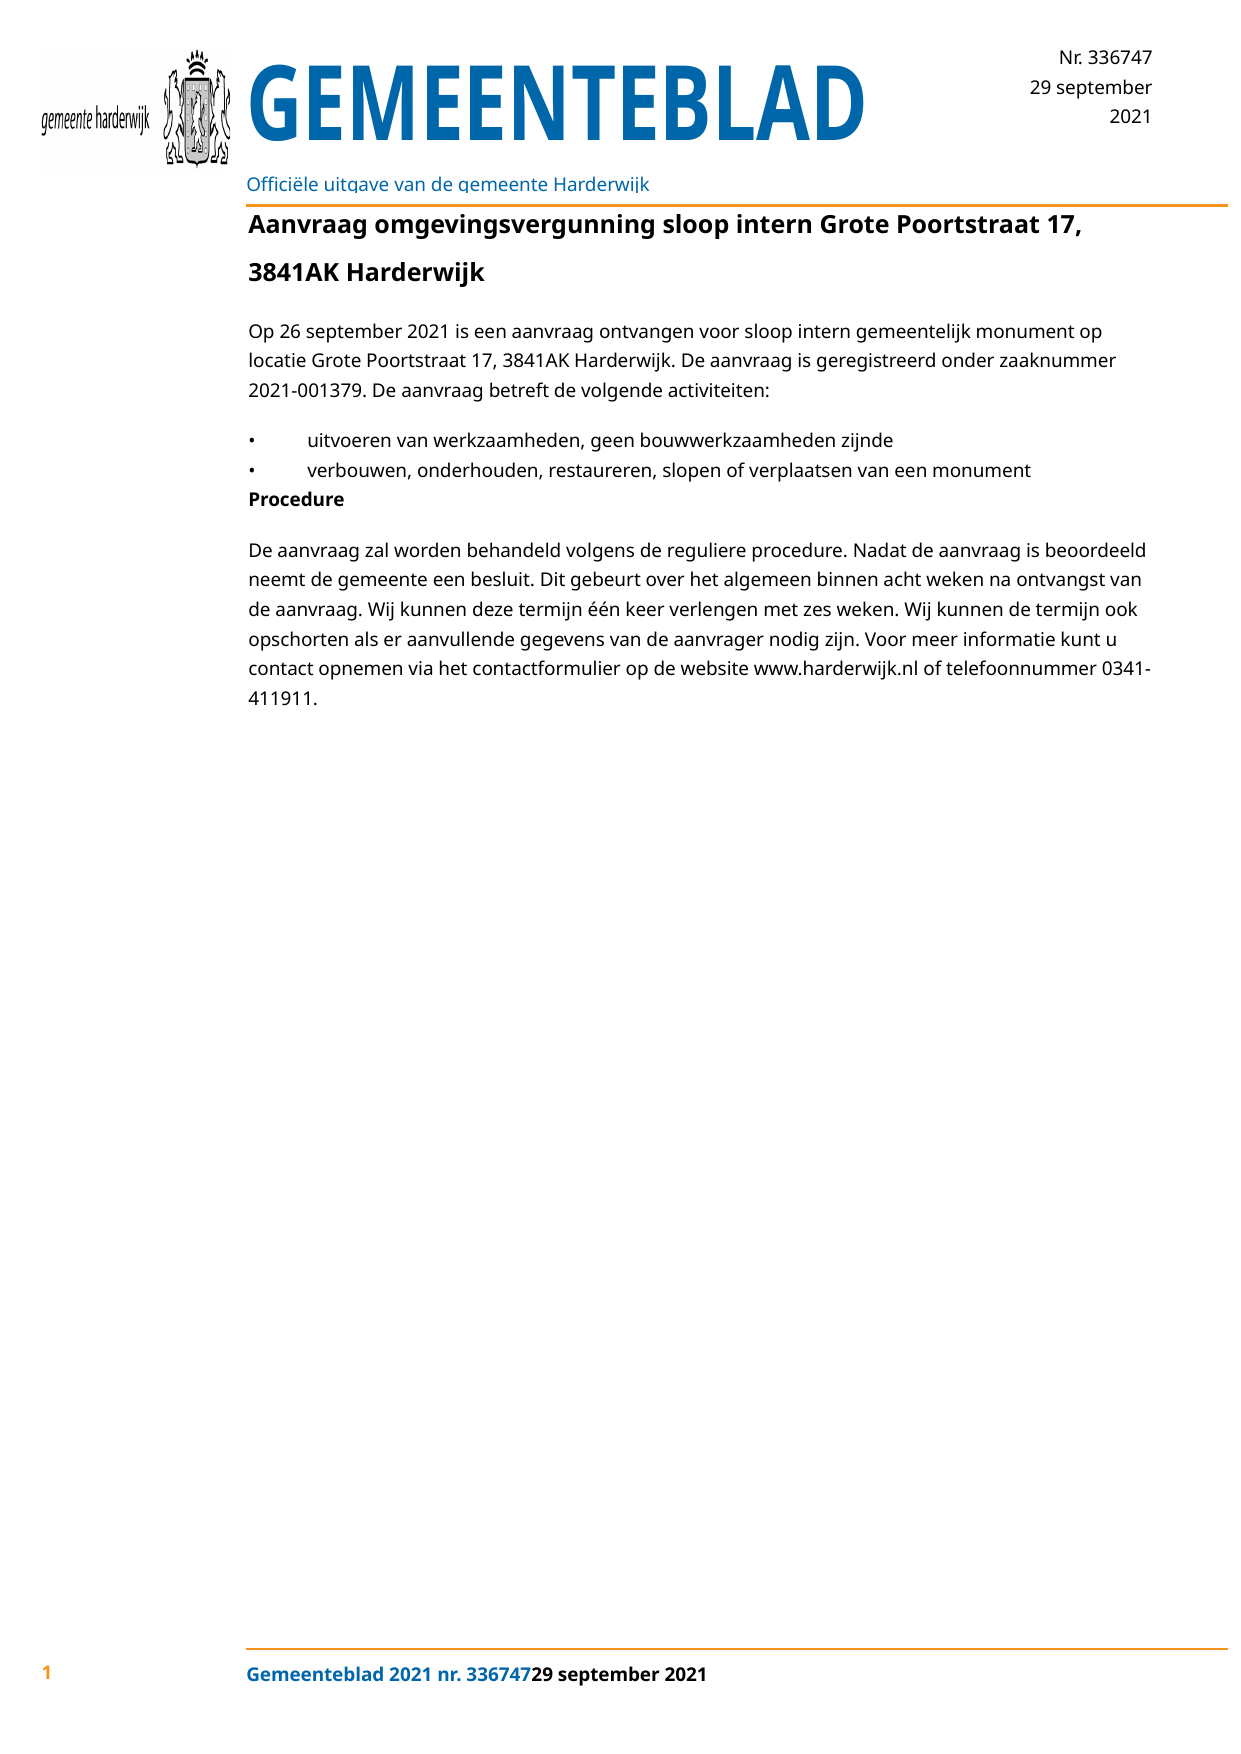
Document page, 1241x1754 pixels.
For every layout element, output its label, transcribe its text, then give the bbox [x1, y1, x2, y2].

picture [41, 47, 231, 172]
text De aanvraag zal worden behandeld volgens de reguliere procedure. Nadat de aanvraag is beoordeeld neemt de gemeente een besluit. Dit gebeurt over het algemeen binnen acht weken na ontvangst van de aanvraag. Wij kunnen deze termijn één keer verlengen met zes weken. Wij kunnen de termijn ook opschorten als er aanvullende gegevens van de aanvrager nodig zijn. Voor meer informatie kunt u contact opnemen via het contactformulier op de website www.harderwijk.nl of telefoonnummer 0341-411911. [248, 537, 1152, 711]
list uitvoeren van werkzaamheden, geen bouwwerkzaamheden zijnde [248, 427, 1152, 453]
text Op 26 september 2021 is een aanvraag ontvangen voor sloop intern gemeentelijk monument op locatie Grote Poortstraat 17, 3841AK Harderwijk. De aanvraag is geregistreerd onder zaaknummer 2021-001379. De aanvraag betreft de volgende activiteiten: [248, 318, 1152, 403]
text Aanvraag omgevingsvergunning sloop intern Grote Poortstraat 17, 3841AK Harderwijk [248, 207, 1152, 288]
list verbouwen, onderhouden, restaureren, slopen of verplaatsen van een monument [248, 457, 1152, 483]
text Procedure [248, 487, 1152, 512]
